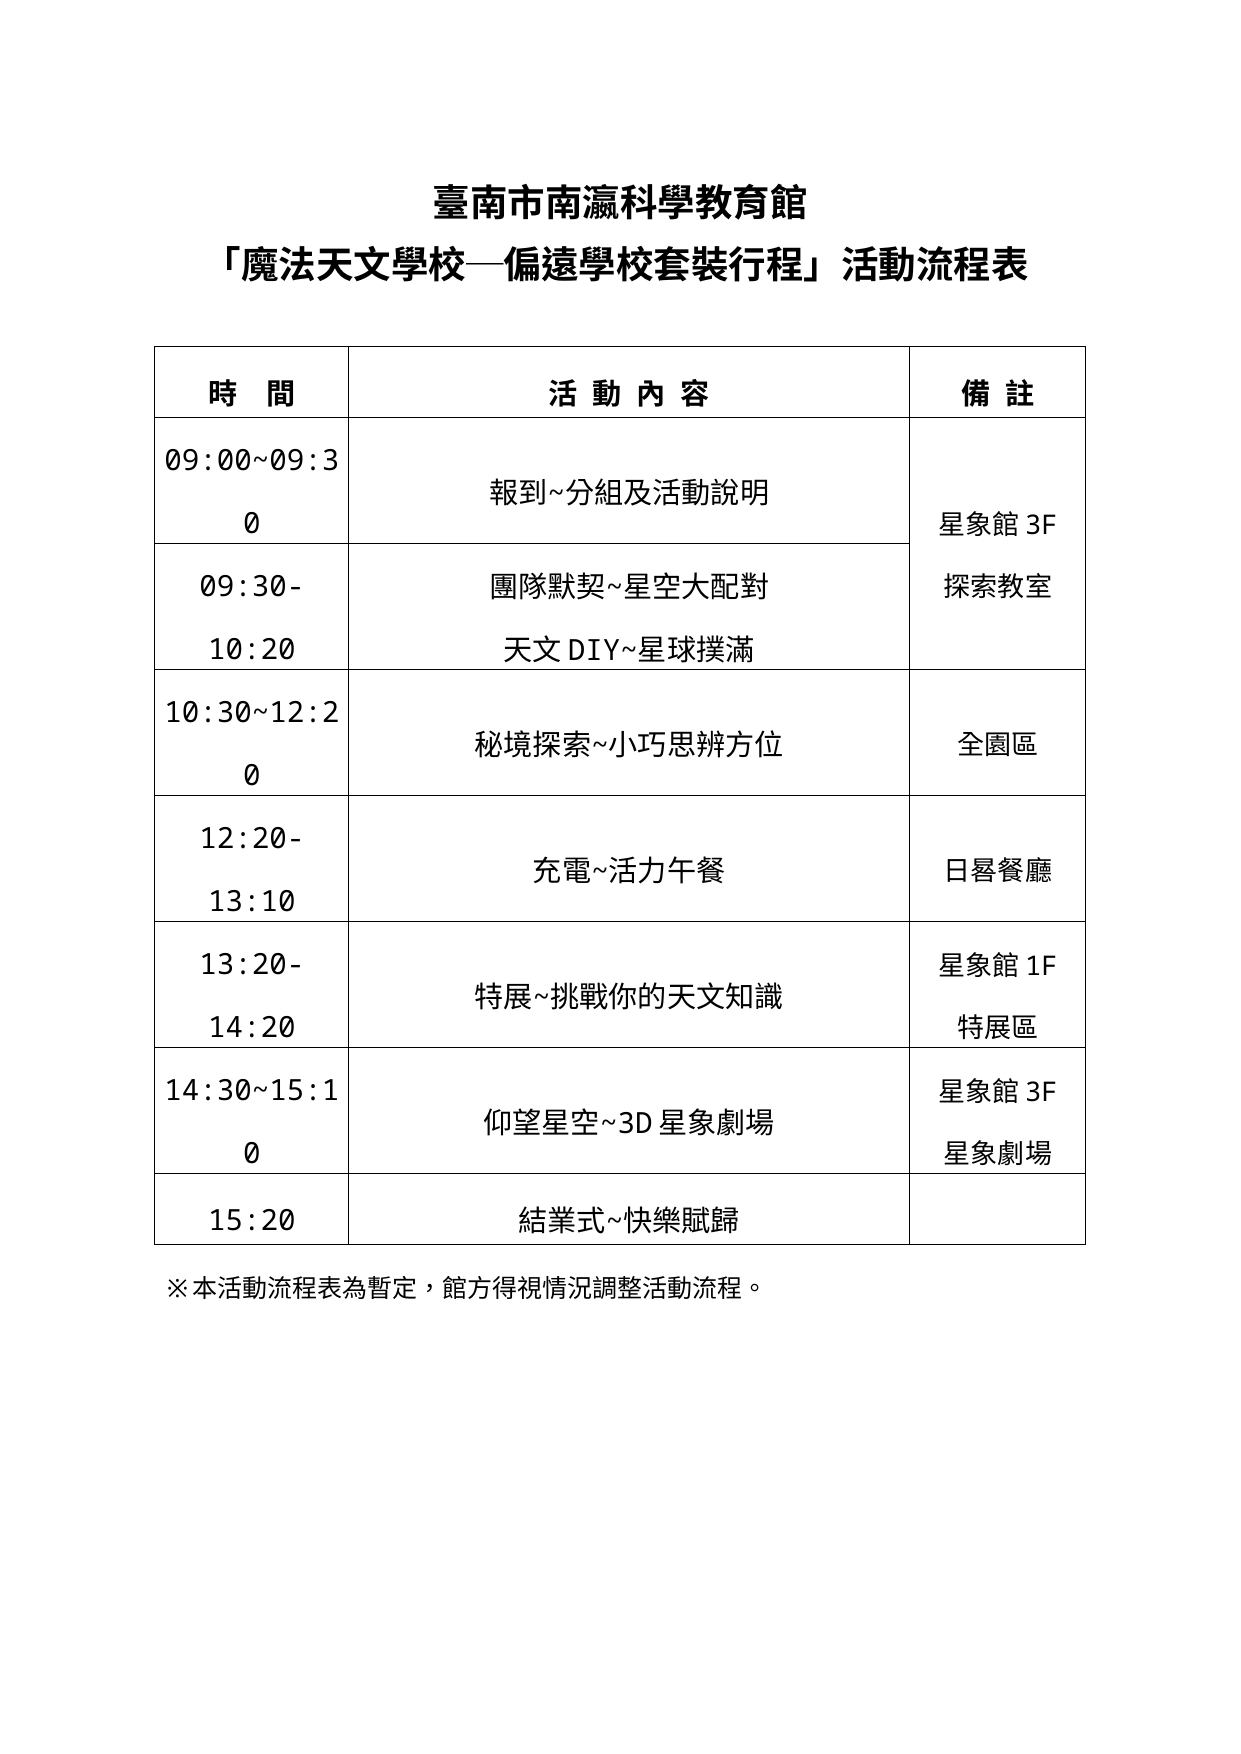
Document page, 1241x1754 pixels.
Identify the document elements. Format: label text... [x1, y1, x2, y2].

text 臺南市南瀛科學教育館 [162, 158, 1078, 221]
table_cell 14:30~15:10 [155, 1048, 348, 1173]
table_cell 星象館3F 星象劇場 [910, 1048, 1085, 1173]
table_cell 特展~挑戰你的天文知識 [349, 922, 909, 1047]
table_header 時 間 [155, 347, 348, 417]
text ※本活動流程表為暫定，館方得視情況調整活動流程。 [162, 1245, 1078, 1307]
table_header 活 動 內 容 [349, 347, 909, 417]
table_cell 報到~分組及活動說明 [349, 418, 909, 543]
table_cell 秘境探索~小巧思辨方位 [349, 670, 909, 795]
table_cell 團隊默契~星空大配對 天文DIY~星球撲滿 [349, 544, 909, 669]
table_cell [910, 1174, 1085, 1244]
table_cell 星象館1F 特展區 [910, 922, 1085, 1047]
table_cell 仰望星空~3D星象劇場 [349, 1048, 909, 1173]
text 「魔法天文學校─偏遠學校套裝行程」活動流程表 [133, 221, 1098, 283]
table_cell 13:20-14:20 [155, 922, 348, 1047]
table_cell 10:30~12:20 [155, 670, 348, 795]
table_header 備 註 [910, 347, 1085, 417]
table_cell 15:20 [155, 1174, 348, 1244]
table_cell 12:20-13:10 [155, 796, 348, 921]
table_cell 全園區 [910, 670, 1085, 795]
table_cell 09:30-10:20 [155, 544, 348, 669]
table_cell 充電~活力午餐 [349, 796, 909, 921]
table_cell 09:00~09:30 [155, 418, 348, 543]
table_cell 星象館3F 探索教室 [910, 418, 1085, 669]
table_cell 結業式~快樂賦歸 [349, 1174, 909, 1244]
table_cell 日晷餐廳 [910, 796, 1085, 921]
